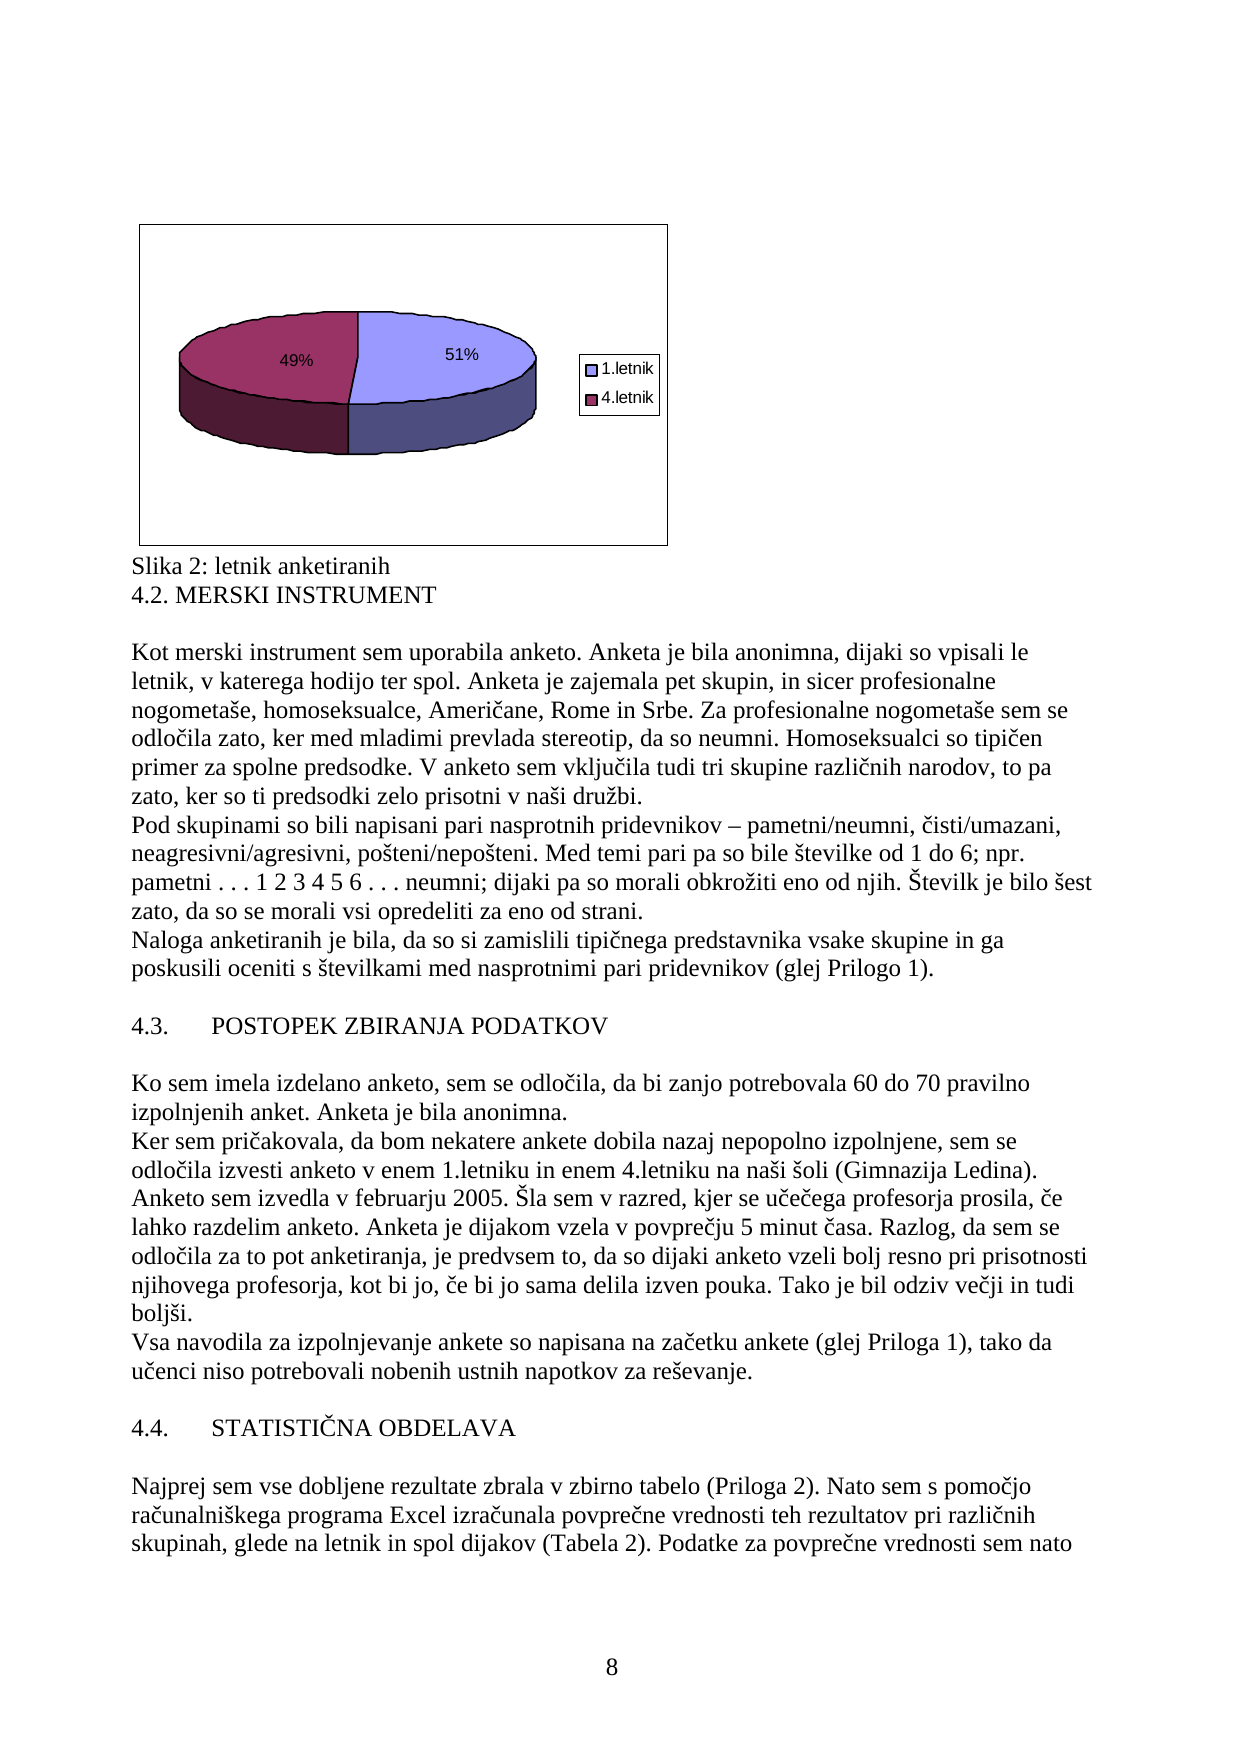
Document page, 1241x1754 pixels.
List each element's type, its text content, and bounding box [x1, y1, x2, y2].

text Slika 2: letnik anketiranih [131, 551, 1093, 580]
text Ko sem imela izdelano anketo, sem se odločila, da bi zanjo potrebovala 60 do 70 pravilno izpolnjenih anket. Anketa je bila anonimna. [131, 1068, 1093, 1126]
text Najprej sem vse dobljene rezultate zbrala v zbirno tabelo (Priloga 2). Nato sem s pomočjo računalniškega programa Excel izračunala povprečne vrednosti teh rezultatov pri različnih skupinah, glede na letnik in spol dijakov (Tabela 2). Podatke za povprečne vrednosti sem nato [131, 1471, 1093, 1557]
text Ker sem pričakovala, da bom nekatere ankete dobila nazaj nepopolno izpolnjene, sem se odločila izvesti anketo v enem 1.letniku in enem 4.letniku na naši šoli (Gimnazija Ledina). Anketo sem izvedla v februarju 2005. Šla sem v razred, kjer se učečega profesorja prosila, če lahko razdelim anketo. Anketa je dijakom vzela v povprečju 5 minut časa. Razlog, da sem se odločila za to pot anketiranja, je predvsem to, da so dijaki anketo vzeli bolj resno pri prisotnosti njihovega profesorja, kot bi jo, če bi jo sama delila izven pouka. Tako je bil odziv večji in tudi boljši. [131, 1126, 1093, 1327]
text Pod skupinami so bili napisani pari nasprotnih pridevnikov – pametni/neumni, čisti/umazani, neagresivni/agresivni, pošteni/nepošteni. Med temi pari pa so bile številke od 1 do 6; npr. pametni . . . 1 2 3 4 5 6 . . . neumni; dijaki pa so morali obkrožiti eno od njih. Številk je bilo šest zato, da so se morali vsi opredeliti za eno od strani. [131, 810, 1093, 925]
text Naloga anketiranih je bila, da so si zamislili tipičnega predstavnika vsake skupine in ga poskusili oceniti s številkami med nasprotnimi pari pridevnikov (glej Prilogo 1). [131, 925, 1093, 982]
text Vsa navodila za izpolnjevanje ankete so napisana na začetku ankete (glej Priloga 1), tako da učenci niso potrebovali nobenih ustnih napotkov za reševanje. [131, 1327, 1093, 1385]
list POSTOPEK ZBIRANJA PODATKOV [131, 1011, 1093, 1040]
text 4.2. MERSKI INSTRUMENT [131, 580, 1093, 608]
text Kot merski instrument sem uporabila anketo. Anketa je bila anonimna, dijaki so vpisali le letnik, v katerega hodijo ter spol. Anketa je zajemala pet skupin, in sicer profesionalne nogometaše, homoseksualce, Američane, Rome in Srbe. Za profesionalne nogometaše sem se odločila zato, ker med mladimi prevlada stereotip, da so neumni. Homoseksualci so tipičen primer za spolne predsodke. V anketo sem vključila tudi tri skupine različnih narodov, to pa zato, ker so ti predsodki zelo prisotni v naši družbi. [131, 637, 1093, 810]
list STATISTIČNA OBDELAVA [131, 1413, 1093, 1442]
